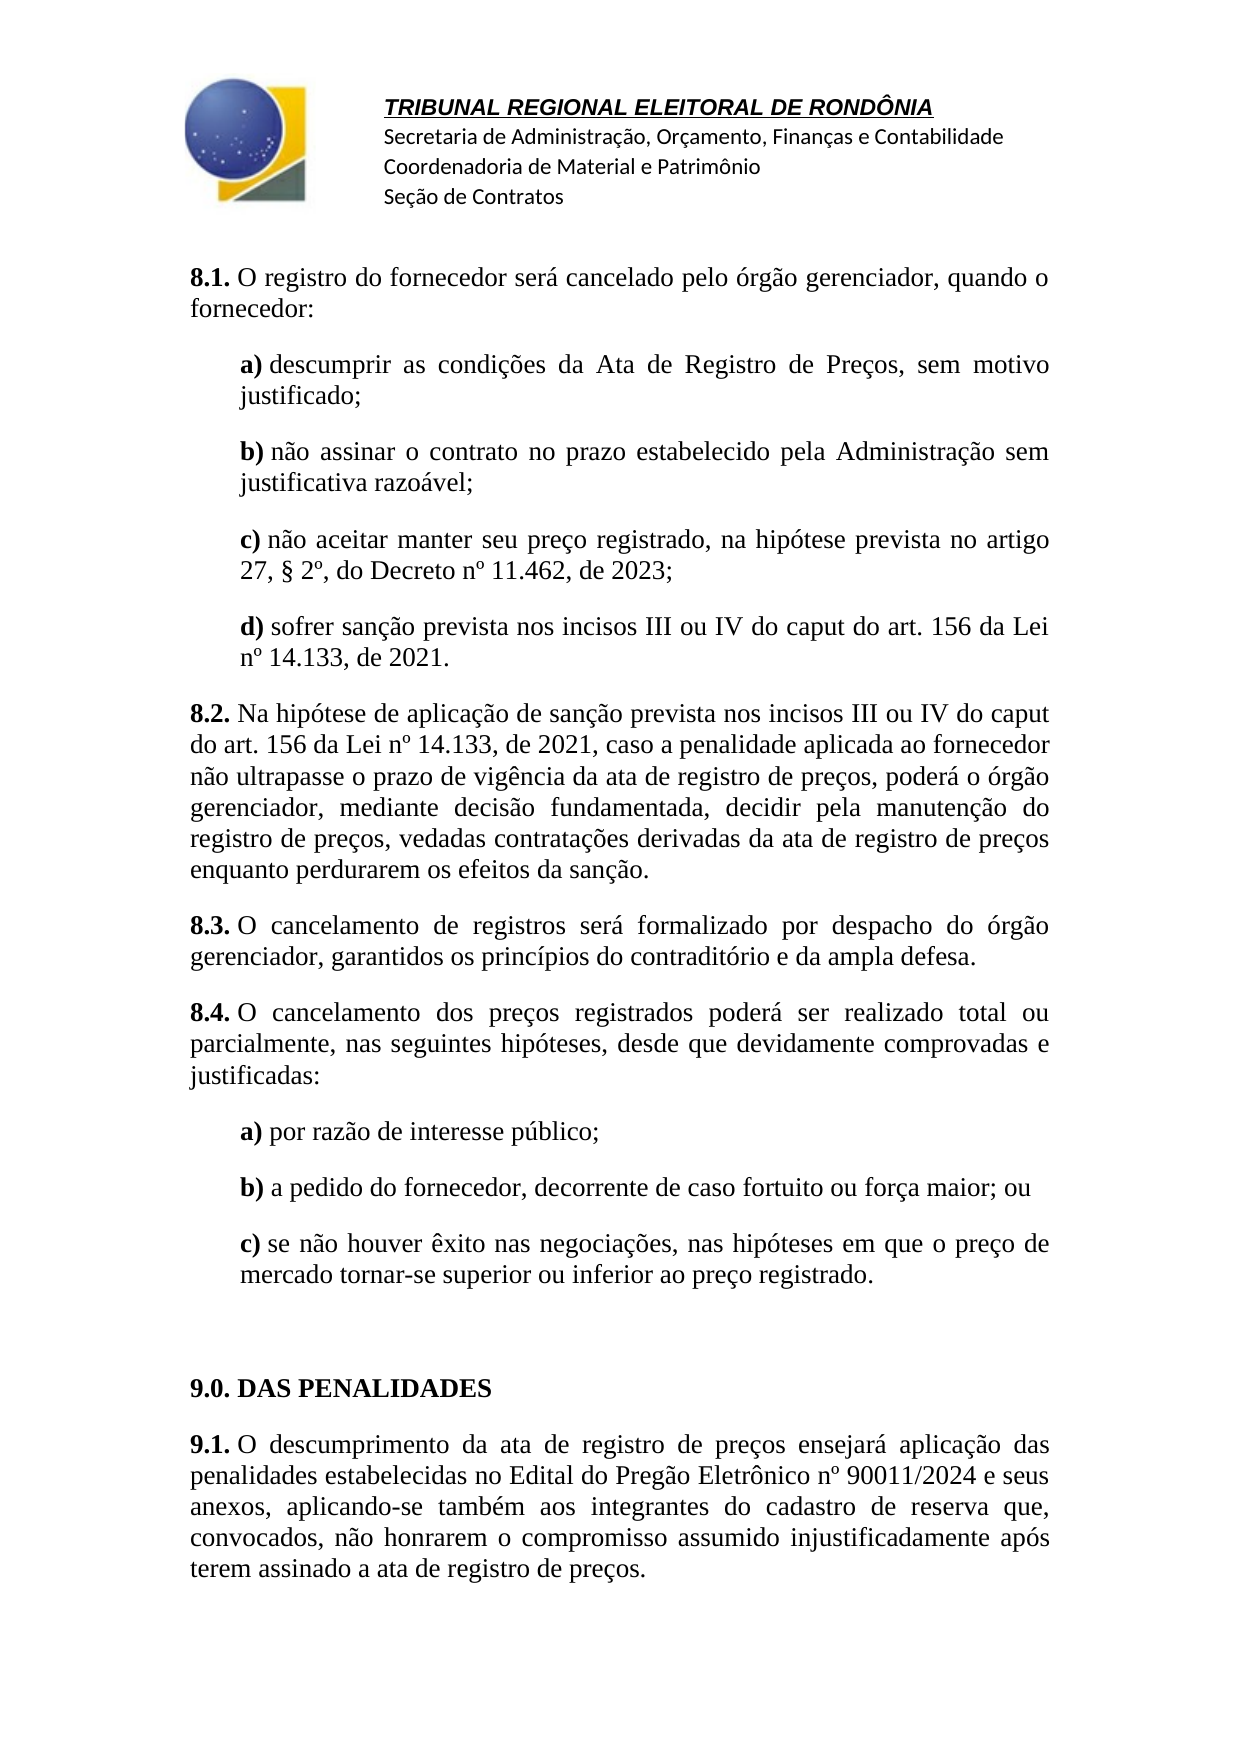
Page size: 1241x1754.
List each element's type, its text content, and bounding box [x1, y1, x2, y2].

text c) não aceitar manter seu preço registrado, na hipótese prevista no artigo 27, § 2º, do Decreto nº 11.462, de 2023; [240, 523, 1051, 585]
text 9.1. O descumprimento da ata de registro de preços ensejará aplicação das penalidades estabelecidas no Edital do Pregão Eletrônico nº 90011/2024 e seus anexos, aplicando-se também aos integrantes do cadastro de reserva que, convocados, não honrarem o compromisso assumido injustificadamente após terem assinado a ata de registro de preços. [190, 1428, 1051, 1584]
text b) não assinar o contrato no prazo estabelecido pela Administração sem justificativa razoável; [240, 435, 1051, 498]
text 8.1. O registro do fornecedor será cancelado pelo órgão gerenciador, quando o fornecedor: [190, 261, 1051, 323]
text d) sofrer sanção prevista nos incisos III ou IV do caput do art. 156 da Lei nº 14.133, de 2021. [240, 610, 1051, 672]
text 9.0. DAS PENALIDADES [190, 1372, 1051, 1403]
text 8.2. Na hipótese de aplicação de sanção prevista nos incisos III ou IV do caput do art. 156 da Lei nº 14.133, de 2021, caso a penalidade aplicada ao fornecedor não ultrapasse o prazo de vigência da ata de registro de preços, poderá o órgão gerenciador, mediante decisão fundamentada, decidir pela manutenção do registro de preços, vedadas contratações derivadas da ata de registro de preços enquanto perdurarem os efeitos da sanção. [190, 697, 1051, 884]
text 8.3. O cancelamento de registros será formalizado por despacho do órgão gerenciador, garantidos os princípios do contraditório e da ampla defesa. [190, 909, 1051, 971]
text a) descumprir as condições da Ata de Registro de Preços, sem motivo justificado; [240, 348, 1051, 410]
text c) se não houver êxito nas negociações, nas hipóteses em que o preço de mercado tornar-se superior ou inferior ao preço registrado. [240, 1227, 1051, 1289]
text 8.4. O cancelamento dos preços registrados poderá ser realizado total ou parcialmente, nas seguintes hipóteses, desde que devidamente comprovadas e justificadas: [190, 996, 1051, 1090]
text a) por razão de interesse público; [240, 1115, 1051, 1146]
text b) a pedido do fornecedor, decorrente de caso fortuito ou força maior; ou [240, 1171, 1051, 1202]
